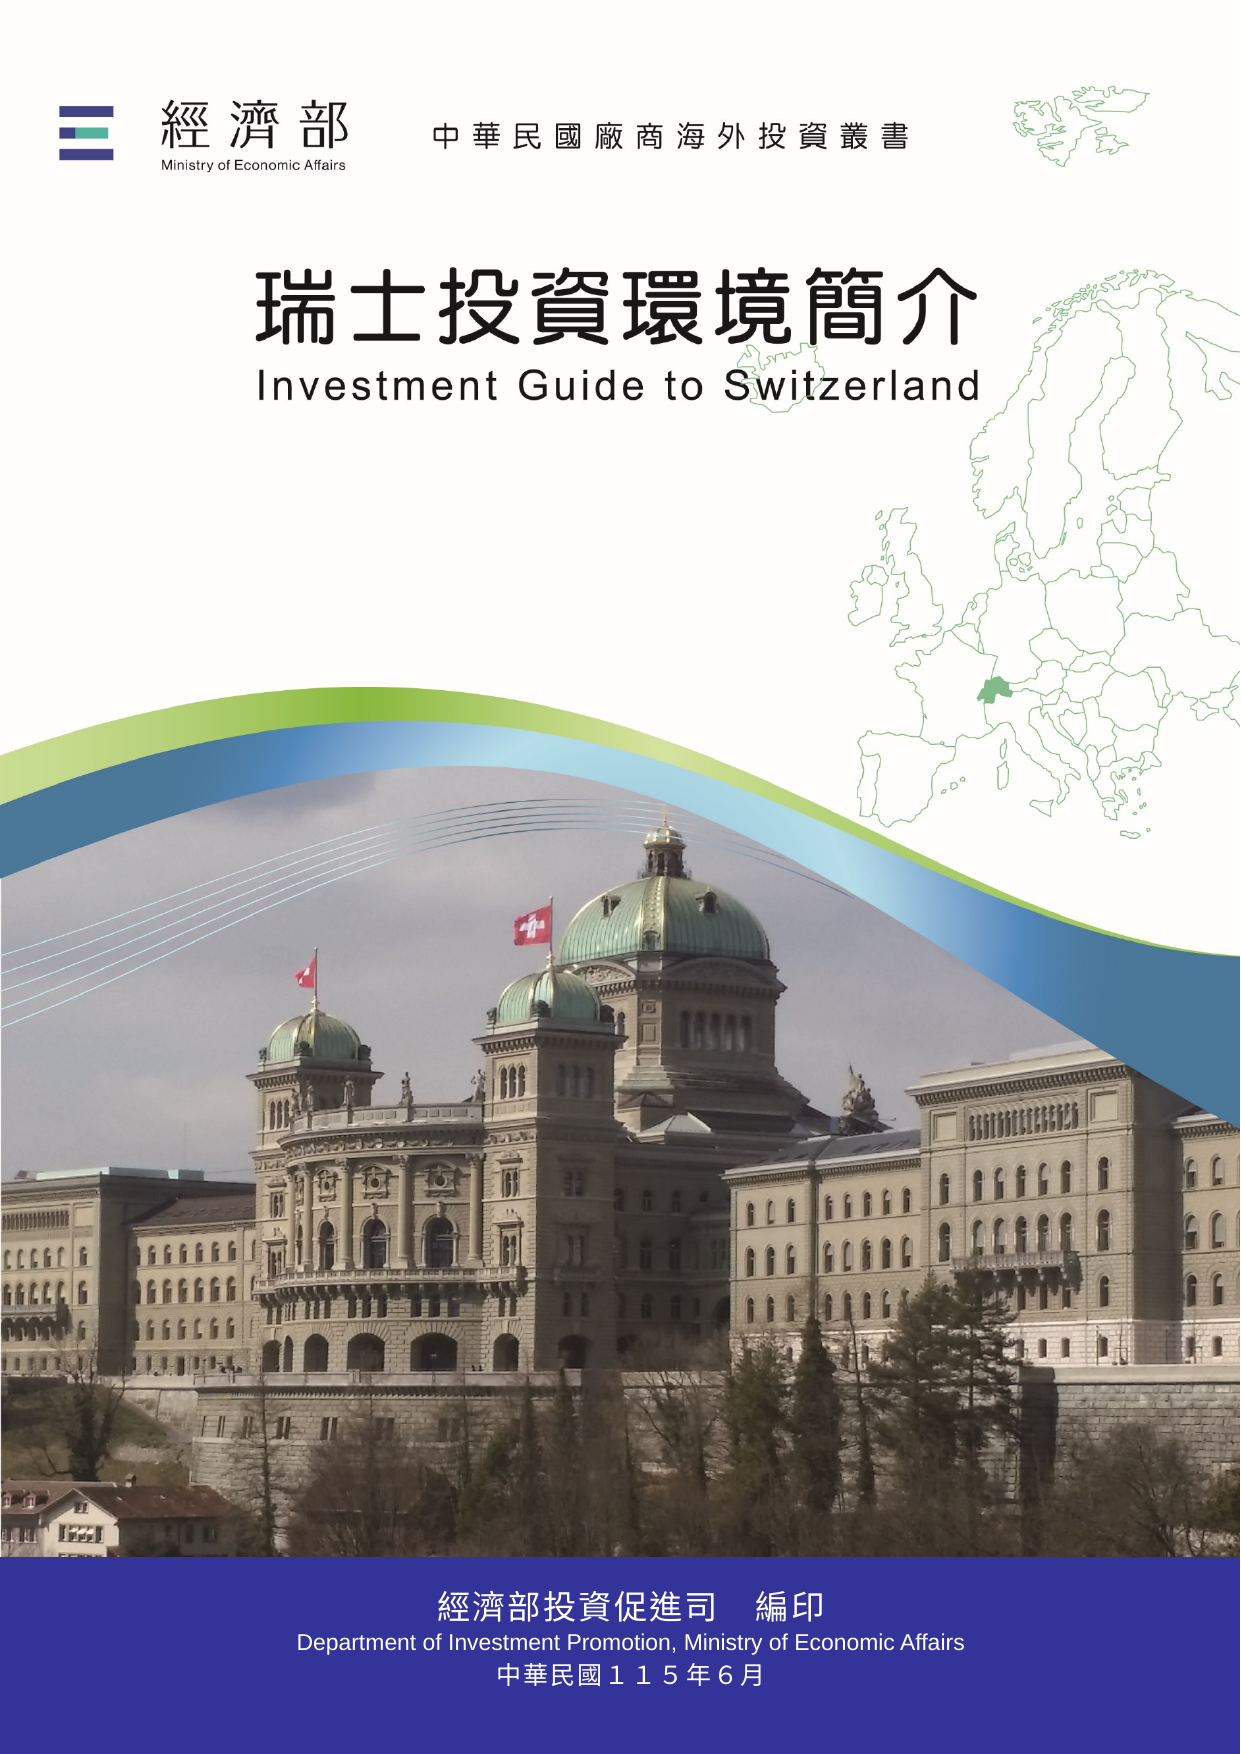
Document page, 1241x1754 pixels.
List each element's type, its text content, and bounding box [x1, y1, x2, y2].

picture [0, 0, 1240, 1557]
text 中華民國１１５年６月 [0, 1655, 1240, 1691]
text 經濟部投資促進司 編印 [0, 1581, 1240, 1629]
text Department of Investment Promotion, Ministry of Economic Affairs [0, 1629, 1240, 1655]
